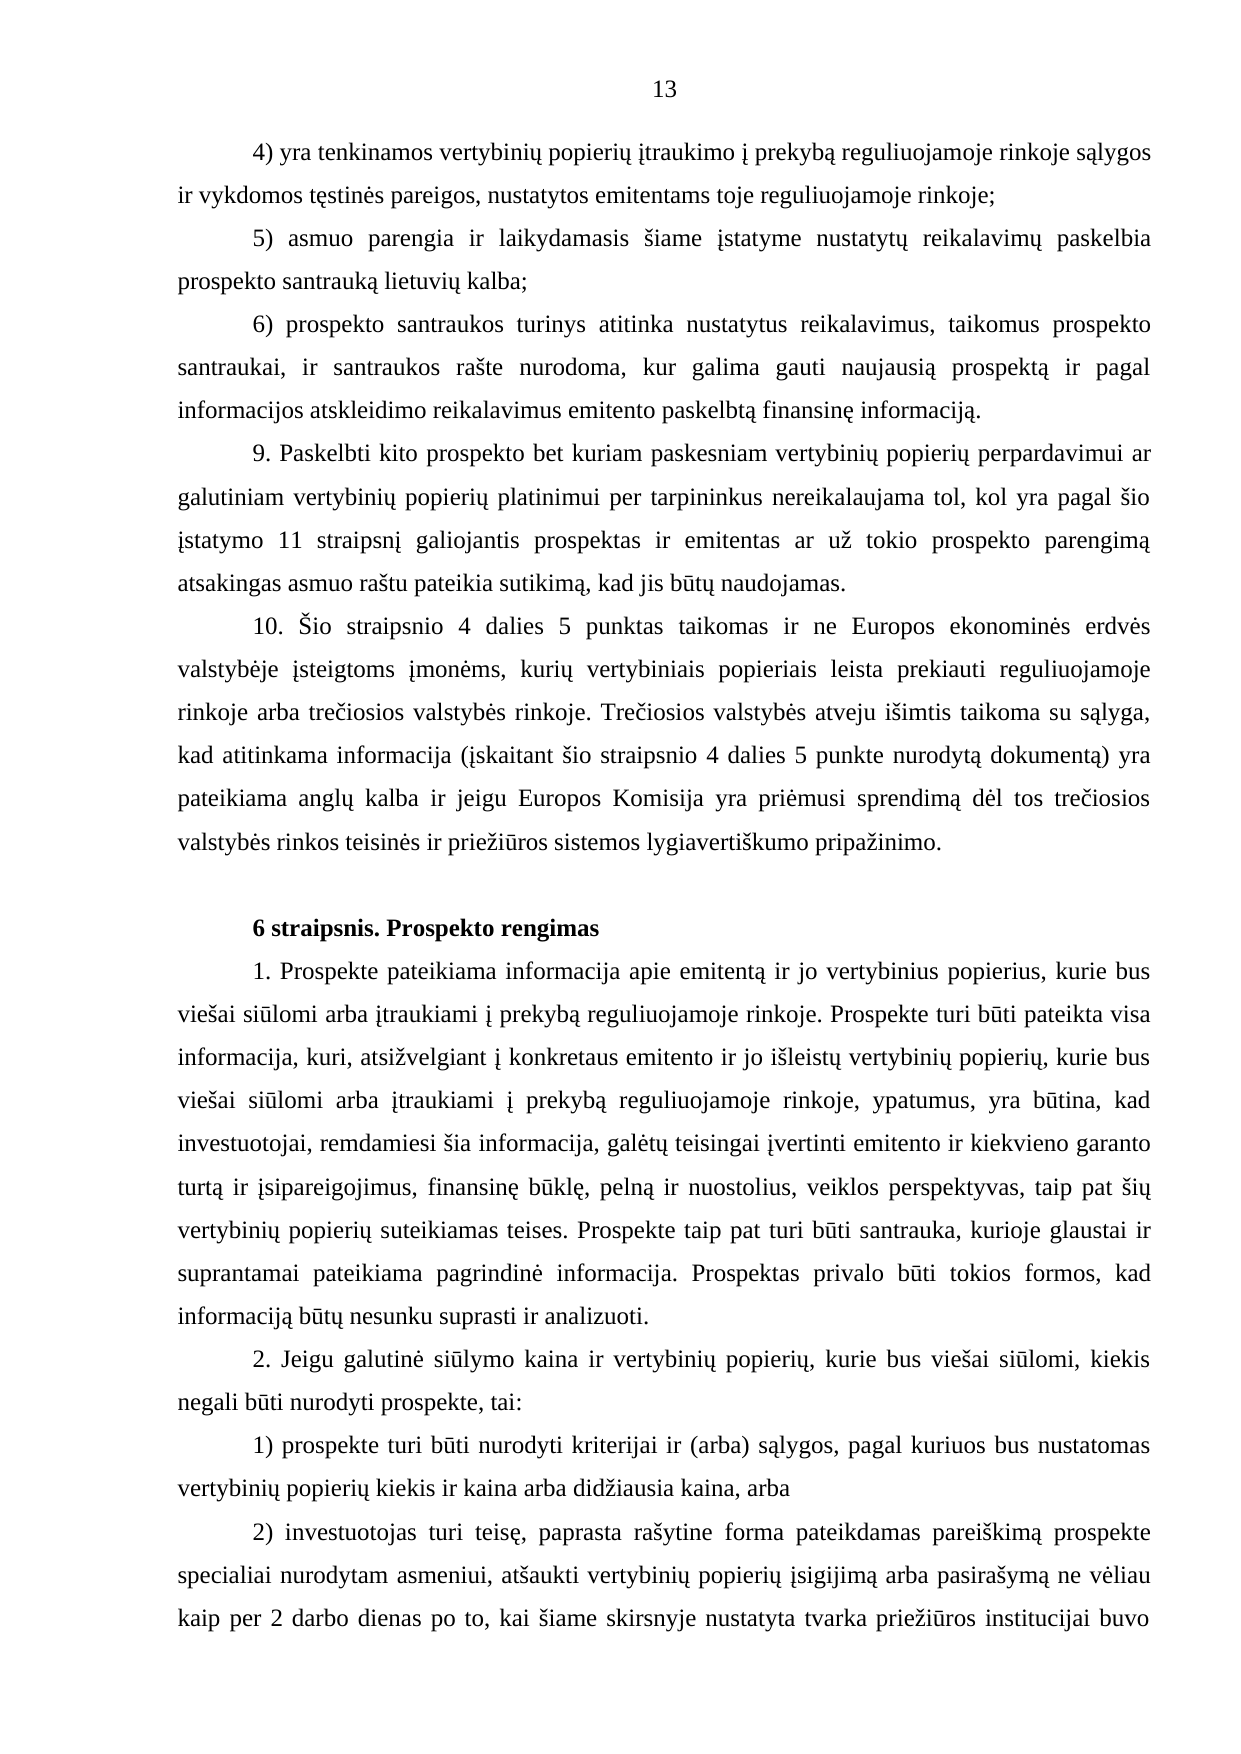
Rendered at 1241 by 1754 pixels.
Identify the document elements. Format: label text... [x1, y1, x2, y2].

text 4) yra tenkinamos vertybinių popierių įtraukimo į prekybą reguliuojamoje rinkoje sąlygos ir vykdomos tęstinės pareigos, nustatytos emitentams toje reguliuojamoje rinkoje; [177, 137, 1152, 208]
text 6) prospekto santraukos turinys atitinka nustatytus reikalavimus, taikomus prospekto santraukai, ir santraukos rašte nurodoma, kur galima gauti naujausią prospektą ir pagal informacijos atskleidimo reikalavimus emitento paskelbtą finansinę informaciją. [177, 309, 1152, 424]
text 1) prospekte turi būti nurodyti kriterijai ir (arba) sąlygos, pagal kuriuos bus nustatomas vertybinių popierių kiekis ir kaina arba didžiausia kaina, arba [177, 1430, 1152, 1502]
text 5) asmuo parengia ir laikydamasis šiame įstatyme nustatytų reikalavimų paskelbia prospekto santrauką lietuvių kalba; [177, 223, 1152, 295]
text 1. Prospekte pateikiama informacija apie emitentą ir jo vertybinius popierius, kurie bus viešai siūlomi arba įtraukiami į prekybą reguliuojamoje rinkoje. Prospekte turi būti pateikta visa informacija, kuri, atsižvelgiant į konkretaus emitento ir jo išleistų vertybinių popierių, kurie bus viešai siūlomi arba įtraukiami į prekybą reguliuojamoje rinkoje, ypatumus, yra būtina, kad investuotojai, remdamiesi šia informacija, galėtų teisingai įvertinti emitento ir kiekvieno garanto turtą ir įsipareigojimus, finansinę būklę, pelną ir nuostolius, veiklos perspektyvas, taip pat šių vertybinių popierių suteikiamas teises. Prospekte taip pat turi būti santrauka, kurioje glaustai ir suprantamai pateikiama pagrindinė informacija. Prospektas privalo būti tokios formos, kad informaciją būtų nesunku suprasti ir analizuoti. [177, 956, 1152, 1330]
text 2) investuotojas turi teisę, paprasta rašytine forma pateikdamas pareiškimą prospekte specialiai nurodytam asmeniui, atšaukti vertybinių popierių įsigijimą arba pasirašymą ne vėliau kaip per 2 darbo dienas po to, kai šiame skirsnyje nustatyta tvarka priežiūros institucijai buvo [177, 1517, 1152, 1632]
text 6 straipsnis. Prospekto rengimas [177, 913, 1152, 942]
text 2. Jeigu galutinė siūlymo kaina ir vertybinių popierių, kurie bus viešai siūlomi, kiekis negali būti nurodyti prospekte, tai: [177, 1344, 1152, 1416]
text 9. Paskelbti kito prospekto bet kuriam paskesniam vertybinių popierių perpardavimui ar galutiniam vertybinių popierių platinimui per tarpininkus nereikalaujama tol, kol yra pagal šio įstatymo 11 straipsnį galiojantis prospektas ir emitentas ar už tokio prospekto parengimą atsakingas asmuo raštu pateikia sutikimą, kad jis būtų naudojamas. [177, 438, 1152, 597]
text 10. Šio straipsnio 4 dalies 5 punktas taikomas ir ne Europos ekonominės erdvės valstybėje įsteigtoms įmonėms, kurių vertybiniais popieriais leista prekiauti reguliuojamoje rinkoje arba trečiosios valstybės rinkoje. Trečiosios valstybės atveju išimtis taikoma su sąlyga, kad atitinkama informacija (įskaitant šio straipsnio 4 dalies 5 punkte nurodytą dokumentą) yra pateikiama anglų kalba ir jeigu Europos Komisija yra priėmusi sprendimą dėl tos trečiosios valstybės rinkos teisinės ir priežiūros sistemos lygiavertiškumo pripažinimo. [177, 611, 1152, 855]
